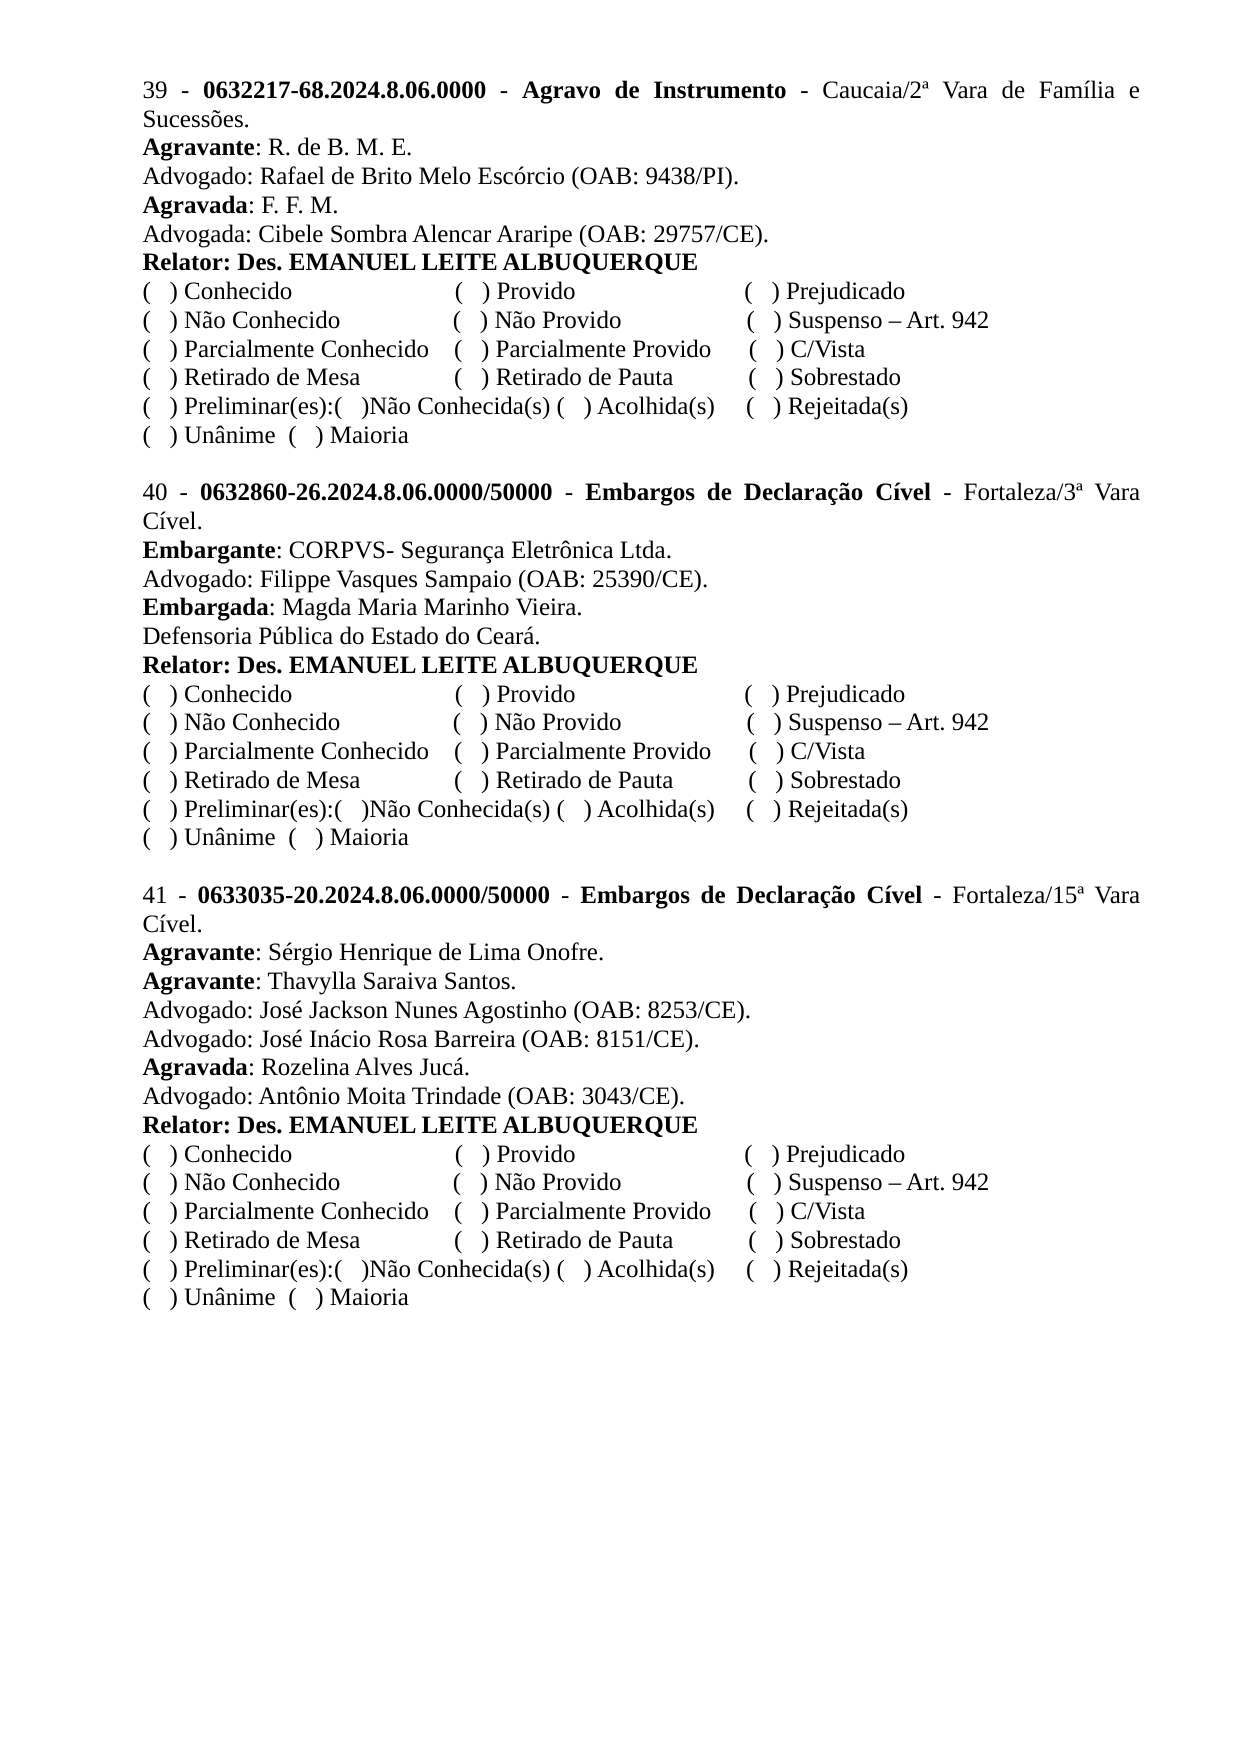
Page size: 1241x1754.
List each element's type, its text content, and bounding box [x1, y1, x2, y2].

text Advogado: Rafael de Brito Melo Escórcio (OAB: 9438/PI). [142, 161, 1141, 190]
text Agravante: Thavylla Saraiva Santos. [142, 966, 1141, 995]
text Embargante: CORPVS- Segurança Eletrônica Ltda. [142, 535, 1141, 564]
text Agravada: Rozelina Alves Jucá. [142, 1052, 1141, 1081]
text Advogado: José Inácio Rosa Barreira (OAB: 8151/CE). [142, 1024, 1141, 1052]
text 39 - 0632217-68.2024.8.06.0000 - Agravo de Instrumento - Caucaia/2ª Vara de Família e Sucessões. [142, 75, 1141, 132]
text 40 - 0632860-26.2024.8.06.0000/50000 - Embargos de Declaração Cível - Fortaleza/3ª Vara Cível. [142, 477, 1141, 535]
text ( ) Retirado de Mesa ( ) Retirado de Pauta ( ) Sobrestado [142, 1225, 1158, 1254]
text ( ) Não Conhecido ( ) Não Provido ( ) Suspenso – Art. 942 [142, 305, 1158, 334]
text ( ) Conhecido ( ) Provido ( ) Prejudicado [142, 679, 1141, 707]
text ( ) Parcialmente Conhecido ( ) Parcialmente Provido ( ) C/Vista [142, 736, 1158, 765]
text ( ) Conhecido ( ) Provido ( ) Prejudicado [142, 1139, 1141, 1167]
text Embargada: Magda Maria Marinho Vieira. [142, 592, 1141, 621]
text Advogada: Cibele Sombra Alencar Araripe (OAB: 29757/CE). [142, 219, 1141, 247]
text Relator: Des. EMANUEL LEITE ALBUQUERQUE [142, 650, 1141, 679]
text 41 - 0633035-20.2024.8.06.0000/50000 - Embargos de Declaração Cível - Fortaleza/15ª Vara Cível. [142, 880, 1141, 937]
text Agravada: F. F. M. [142, 190, 1141, 219]
text ( ) Conhecido ( ) Provido ( ) Prejudicado [142, 276, 1141, 305]
text Relator: Des. EMANUEL LEITE ALBUQUERQUE [142, 247, 1141, 276]
text Relator: Des. EMANUEL LEITE ALBUQUERQUE [142, 1110, 1141, 1139]
text Advogado: Antônio Moita Trindade (OAB: 3043/CE). [142, 1081, 1141, 1110]
text ( ) Unânime ( ) Maioria [142, 1282, 1158, 1311]
text Advogado: Filippe Vasques Sampaio (OAB: 25390/CE). [142, 564, 1141, 592]
text ( ) Não Conhecido ( ) Não Provido ( ) Suspenso – Art. 942 [142, 1167, 1158, 1196]
text Defensoria Pública do Estado do Ceará. [142, 621, 1141, 650]
text Advogado: José Jackson Nunes Agostinho (OAB: 8253/CE). [142, 995, 1141, 1024]
text ( ) Retirado de Mesa ( ) Retirado de Pauta ( ) Sobrestado [142, 765, 1158, 794]
text Agravante: Sérgio Henrique de Lima Onofre. [142, 937, 1141, 966]
text ( ) Preliminar(es):( )Não Conhecida(s) ( ) Acolhida(s) ( ) Rejeitada(s) [142, 794, 1158, 822]
text ( ) Retirado de Mesa ( ) Retirado de Pauta ( ) Sobrestado [142, 362, 1158, 391]
text ( ) Parcialmente Conhecido ( ) Parcialmente Provido ( ) C/Vista [142, 334, 1158, 362]
text ( ) Preliminar(es):( )Não Conhecida(s) ( ) Acolhida(s) ( ) Rejeitada(s) [142, 1254, 1158, 1282]
text ( ) Parcialmente Conhecido ( ) Parcialmente Provido ( ) C/Vista [142, 1196, 1158, 1225]
text ( ) Preliminar(es):( )Não Conhecida(s) ( ) Acolhida(s) ( ) Rejeitada(s) [142, 391, 1158, 420]
text ( ) Unânime ( ) Maioria [142, 420, 1158, 449]
text Agravante: R. de B. M. E. [142, 132, 1141, 161]
text ( ) Não Conhecido ( ) Não Provido ( ) Suspenso – Art. 942 [142, 707, 1158, 736]
text ( ) Unânime ( ) Maioria [142, 822, 1158, 851]
